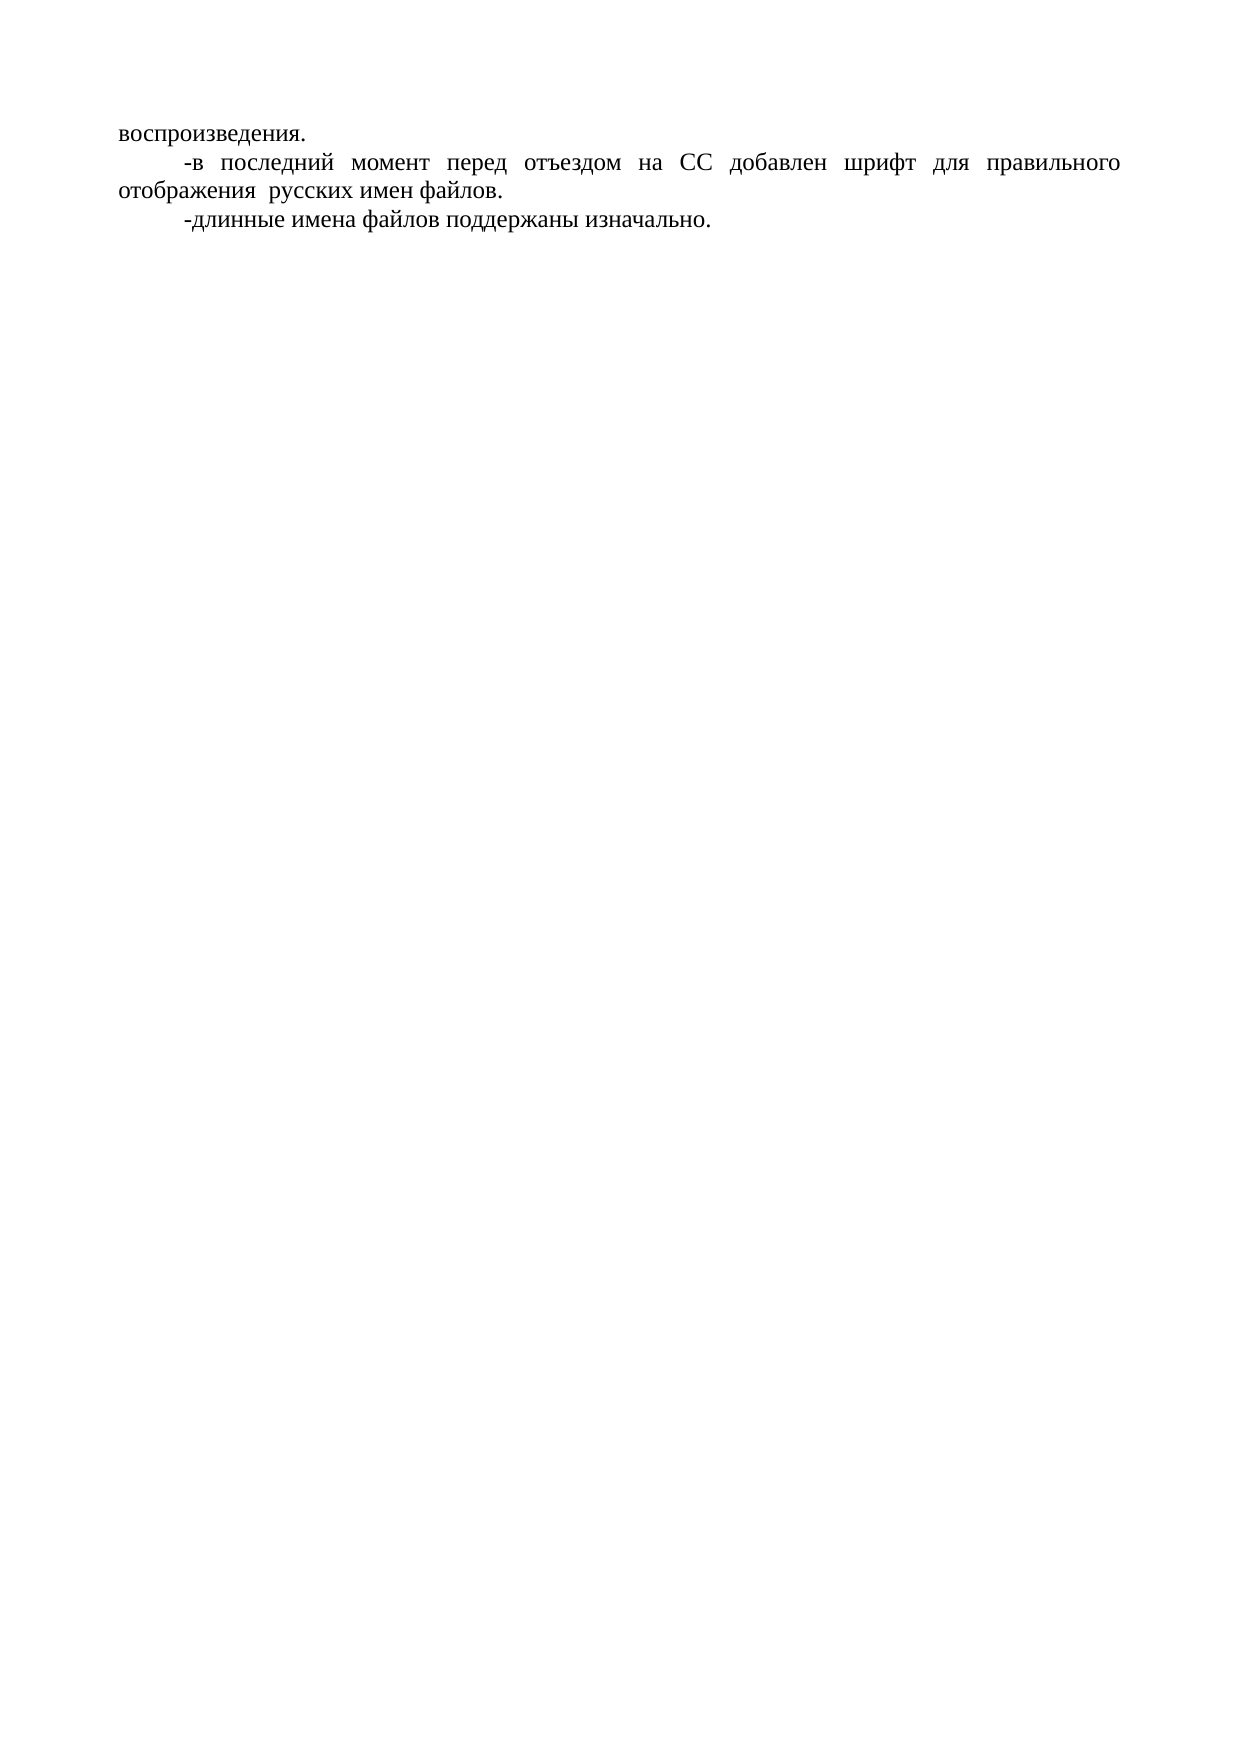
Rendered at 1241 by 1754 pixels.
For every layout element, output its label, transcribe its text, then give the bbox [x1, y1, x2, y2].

text -в последний момент перед отъездом на CC добавлен шрифт для правильного отображения русских имен файлов. [118, 147, 1122, 204]
text -длинные имена файлов поддержаны изначально. [118, 204, 1122, 233]
text воспроизведения. [118, 118, 1122, 147]
